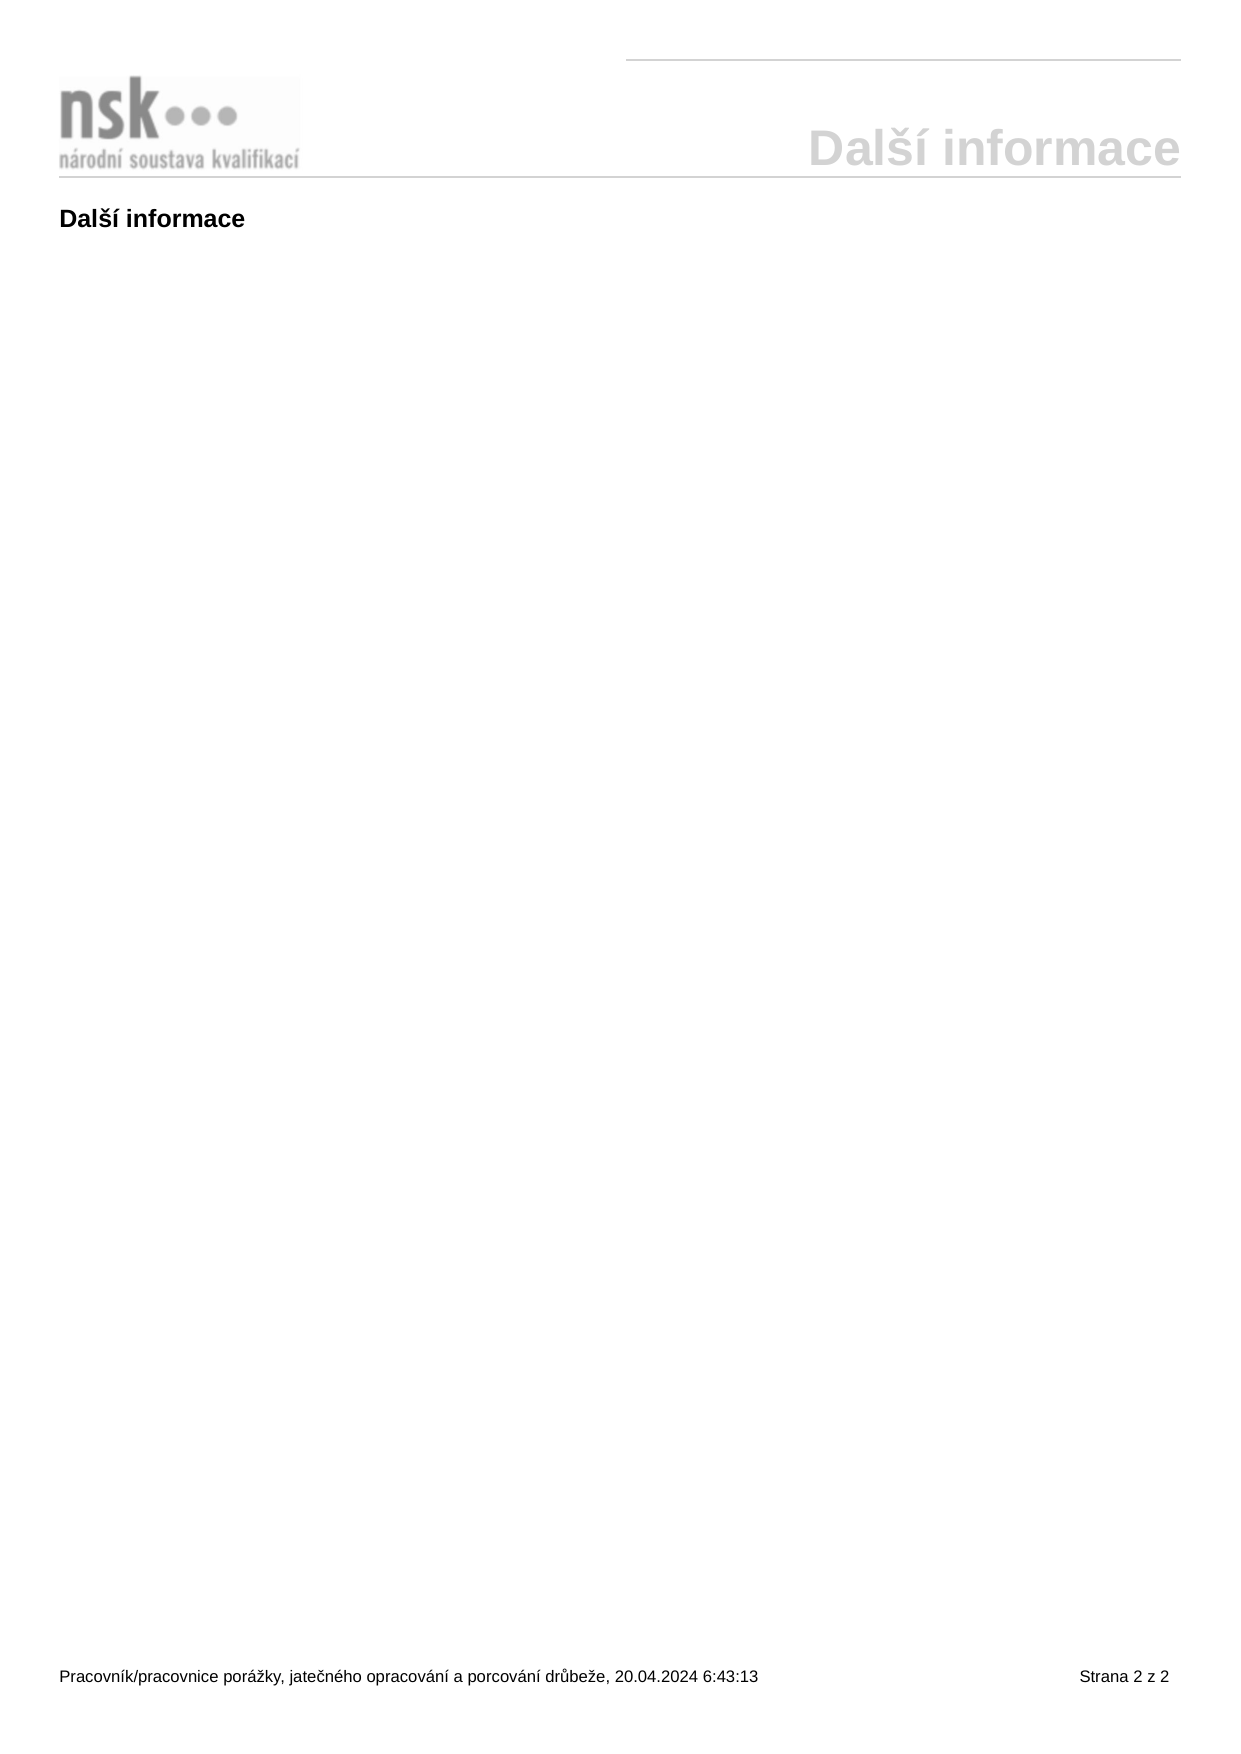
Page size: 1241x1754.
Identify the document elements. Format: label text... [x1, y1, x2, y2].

table_cell [484, 1136, 620, 1397]
table_cell [484, 536, 620, 836]
table_cell Další informace [626, 61, 1181, 176]
table_cell [59, 536, 483, 836]
table_cell [59, 194, 483, 200]
table_cell [1169, 1658, 1181, 1694]
table_cell [59, 1136, 483, 1397]
table_cell [1169, 536, 1181, 836]
table_cell [620, 836, 626, 1136]
table_cell [484, 836, 620, 1136]
table_cell Další informace [59, 200, 1181, 236]
table_cell [620, 1397, 626, 1658]
table_cell [626, 1397, 862, 1658]
table_cell [620, 536, 626, 836]
table_cell [1169, 836, 1181, 1136]
table_cell [626, 1136, 862, 1397]
table_cell [59, 236, 483, 536]
table_cell [626, 236, 862, 536]
table_cell Strana 2 z 2 [862, 1658, 1169, 1694]
table_cell [59, 178, 1181, 194]
table_cell [620, 236, 626, 536]
table_cell [59, 171, 483, 176]
table_cell [1169, 236, 1181, 536]
table_cell [484, 236, 620, 536]
table_cell [484, 194, 620, 200]
table_cell [59, 1397, 483, 1658]
table_cell [1169, 1397, 1181, 1658]
table_cell [862, 194, 1169, 200]
table_cell [626, 536, 862, 836]
table_cell [862, 1397, 1169, 1658]
table_cell [621, 59, 626, 170]
table_cell [626, 836, 862, 1136]
table_cell [862, 1136, 1169, 1397]
picture [58, 59, 621, 171]
table_cell [484, 1397, 620, 1658]
table_cell [620, 1136, 626, 1397]
table_cell [59, 836, 483, 1136]
table_cell [862, 536, 1169, 836]
table_cell Pracovník/pracovnice porážky, jatečného opracování a porcování drůbeže, 20.04.2024 6:43:13 [59, 1658, 862, 1694]
table_cell [862, 236, 1169, 536]
table_cell [862, 836, 1169, 1136]
table_cell [484, 171, 620, 176]
table_cell [626, 194, 862, 200]
table_cell [1169, 194, 1181, 200]
table_cell [1169, 1136, 1181, 1397]
